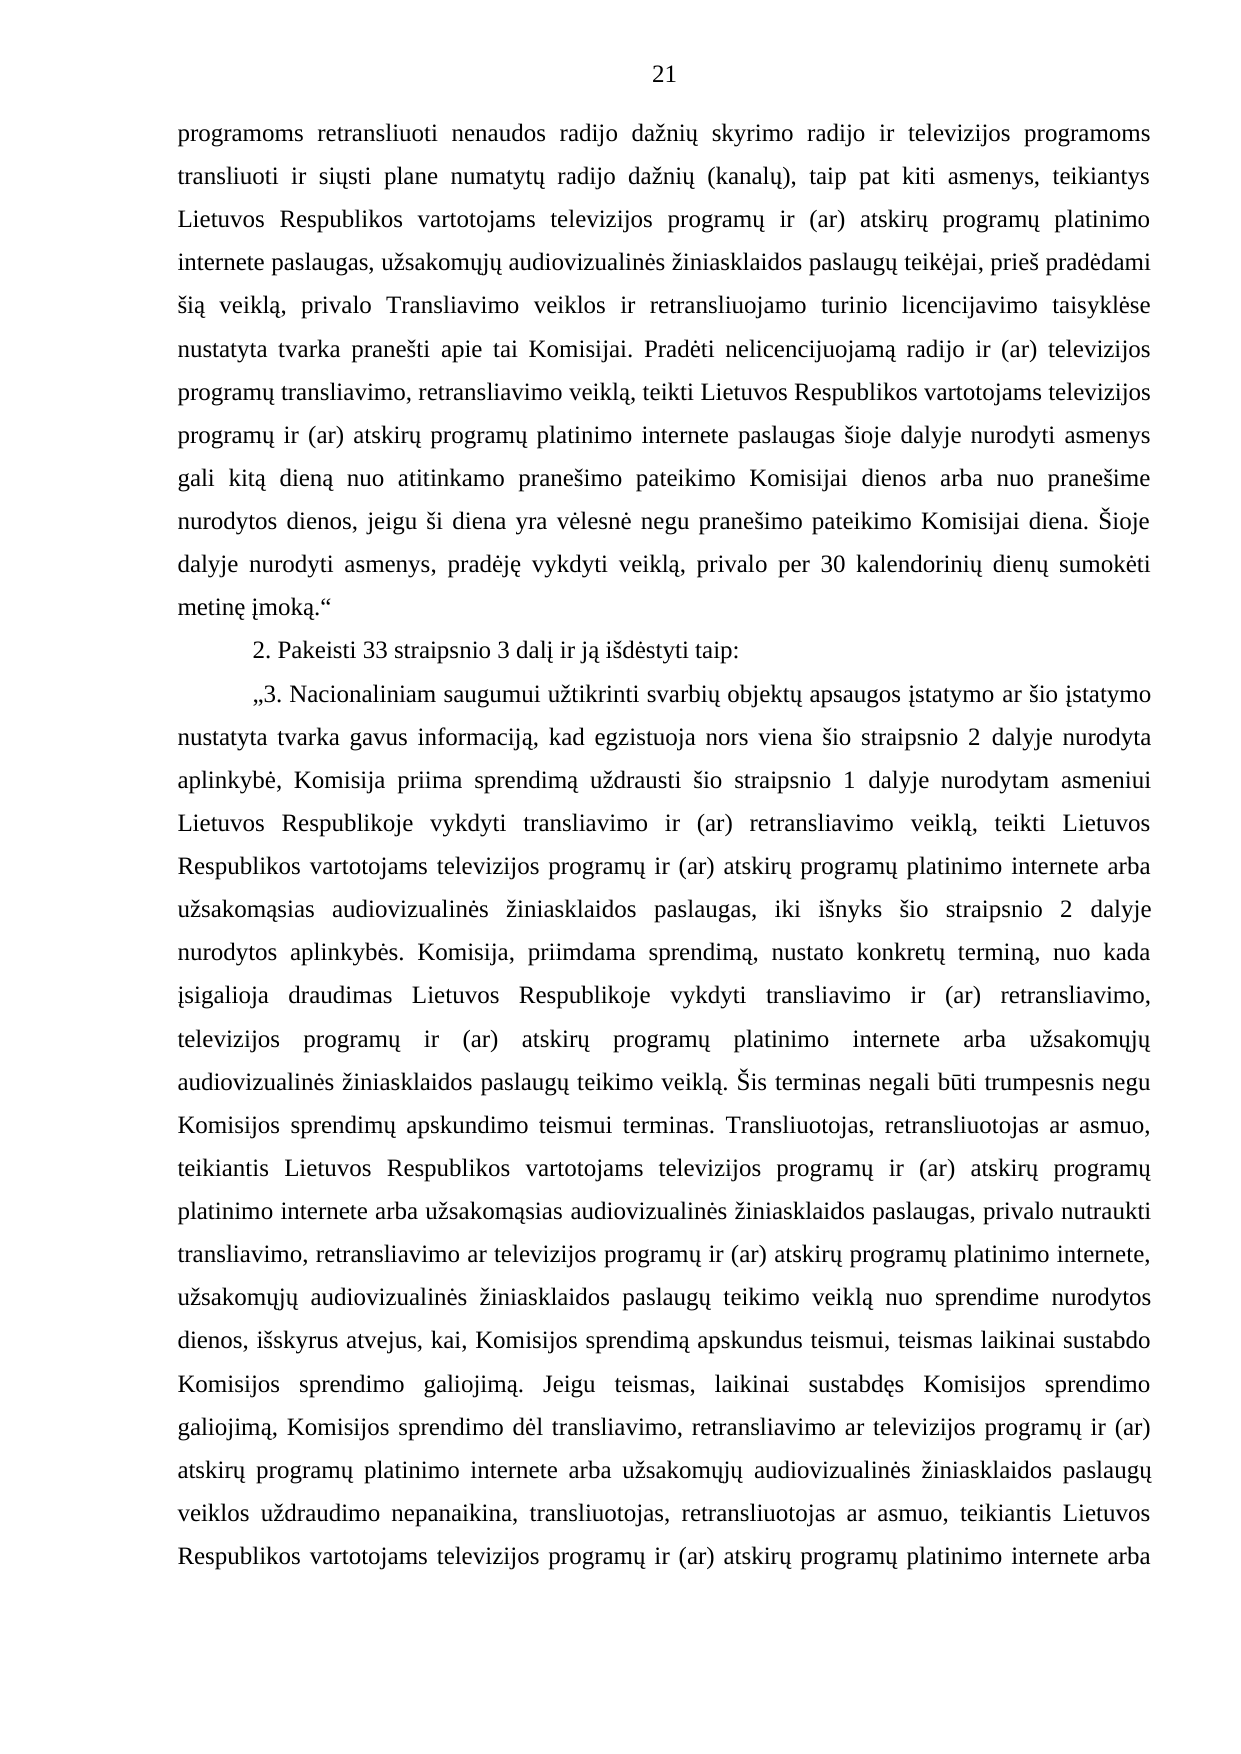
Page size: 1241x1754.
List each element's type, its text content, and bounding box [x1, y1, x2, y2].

text 2. Pakeisti 33 straipsnio 3 dalį ir ją išdėstyti taip: [177, 636, 1152, 664]
text „3. Nacionaliniam saugumui užtikrinti svarbių objektų apsaugos įstatymo ar šio įstatymo nustatyta tvarka gavus informaciją, kad egzistuoja nors viena šio straipsnio 2 dalyje nurodyta aplinkybė, Komisija priima sprendimą uždrausti šio straipsnio 1 dalyje nurodytam asmeniui Lietuvos Respublikoje vykdyti transliavimo ir (ar) retransliavimo veiklą, teikti Lietuvos Respublikos vartotojams televizijos programų ir (ar) atskirų programų platinimo internete arba užsakomąsias audiovizualinės žiniasklaidos paslaugas, iki išnyks šio straipsnio 2 dalyje nurodytos aplinkybės. Komisija, priimdama sprendimą, nustato konkretų terminą, nuo kada įsigalioja draudimas Lietuvos Respublikoje vykdyti transliavimo ir (ar) retransliavimo, televizijos programų ir (ar) atskirų programų platinimo internete arba užsakomųjų audiovizualinės žiniasklaidos paslaugų teikimo veiklą. Šis terminas negali būti trumpesnis negu Komisijos sprendimų apskundimo teismui terminas. Transliuotojas, retransliuotojas ar asmuo, teikiantis Lietuvos Respublikos vartotojams televizijos programų ir (ar) atskirų programų platinimo internete arba užsakomąsias audiovizualinės žiniasklaidos paslaugas, privalo nutraukti transliavimo, retransliavimo ar televizijos programų ir (ar) atskirų programų platinimo internete, užsakomųjų audiovizualinės žiniasklaidos paslaugų teikimo veiklą nuo sprendime nurodytos dienos, išskyrus atvejus, kai, Komisijos sprendimą apskundus teismui, teismas laikinai sustabdo Komisijos sprendimo galiojimą. Jeigu teismas, laikinai sustabdęs Komisijos sprendimo galiojimą, Komisijos sprendimo dėl transliavimo, retransliavimo ar televizijos programų ir (ar) atskirų programų platinimo internete arba užsakomųjų audiovizualinės žiniasklaidos paslaugų veiklos uždraudimo nepanaikina, transliuotojas, retransliuotojas ar asmuo, teikiantis Lietuvos Respublikos vartotojams televizijos programų ir (ar) atskirų programų platinimo internete arba [177, 679, 1152, 1570]
text programoms retransliuoti nenaudos radijo dažnių skyrimo radijo ir televizijos programoms transliuoti ir siųsti plane numatytų radijo dažnių (kanalų), taip pat kiti asmenys, teikiantys Lietuvos Respublikos vartotojams televizijos programų ir (ar) atskirų programų platinimo internete paslaugas, užsakomųjų audiovizualinės žiniasklaidos paslaugų teikėjai, prieš pradėdami šią veiklą, privalo Transliavimo veiklos ir retransliuojamo turinio licencijavimo taisyklėse nustatyta tvarka pranešti apie tai Komisijai. Pradėti nelicencijuojamą radijo ir (ar) televizijos programų transliavimo, retransliavimo veiklą, teikti Lietuvos Respublikos vartotojams televizijos programų ir (ar) atskirų programų platinimo internete paslaugas šioje dalyje nurodyti asmenys gali kitą dieną nuo atitinkamo pranešimo pateikimo Komisijai dienos arba nuo pranešime nurodytos dienos, jeigu ši diena yra vėlesnė negu pranešimo pateikimo Komisijai diena. Šioje dalyje nurodyti asmenys, pradėję vykdyti veiklą, privalo per 30 kalendorinių dienų sumokėti metinę įmoką.“ [177, 118, 1152, 621]
